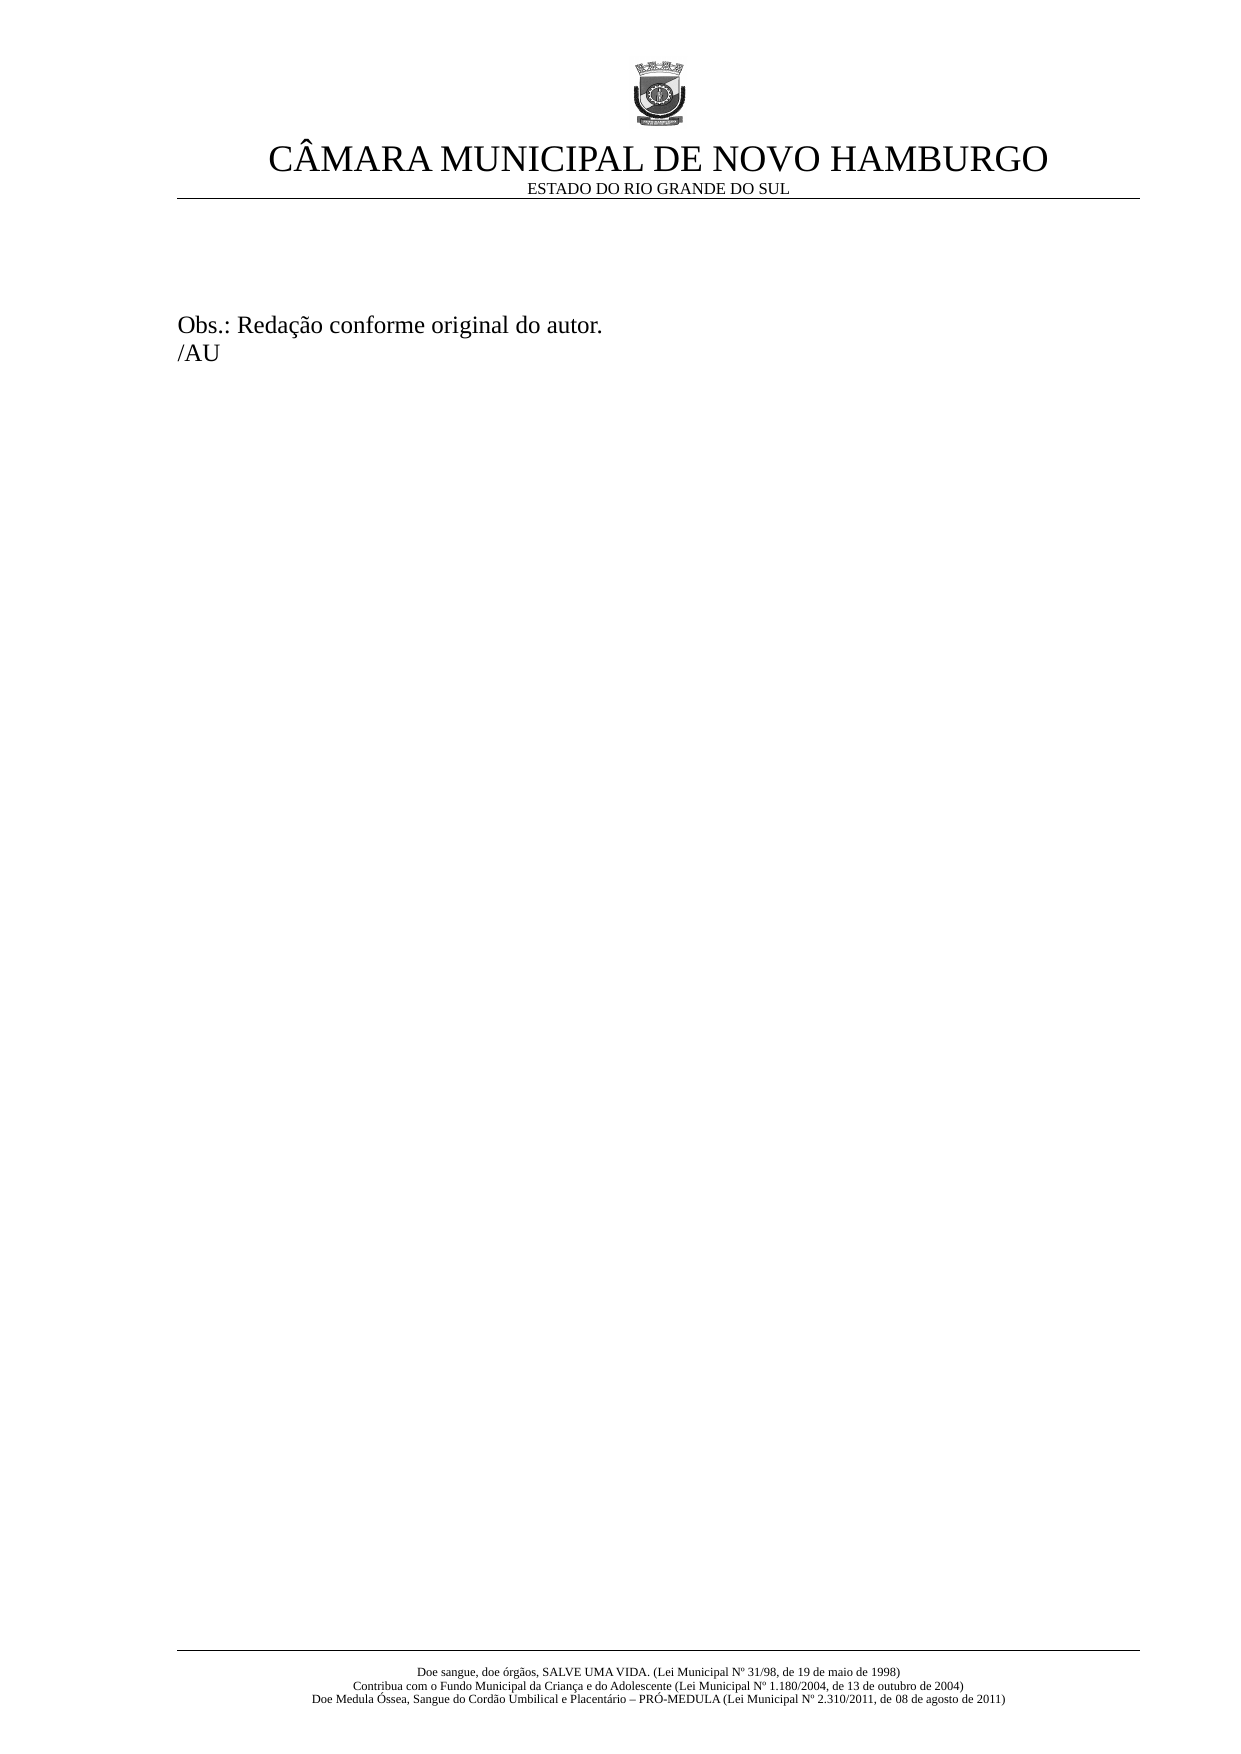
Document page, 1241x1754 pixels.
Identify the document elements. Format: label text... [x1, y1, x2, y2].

text Obs.: Redação conforme original do autor. [177, 311, 1140, 339]
text /AU [177, 339, 1140, 367]
